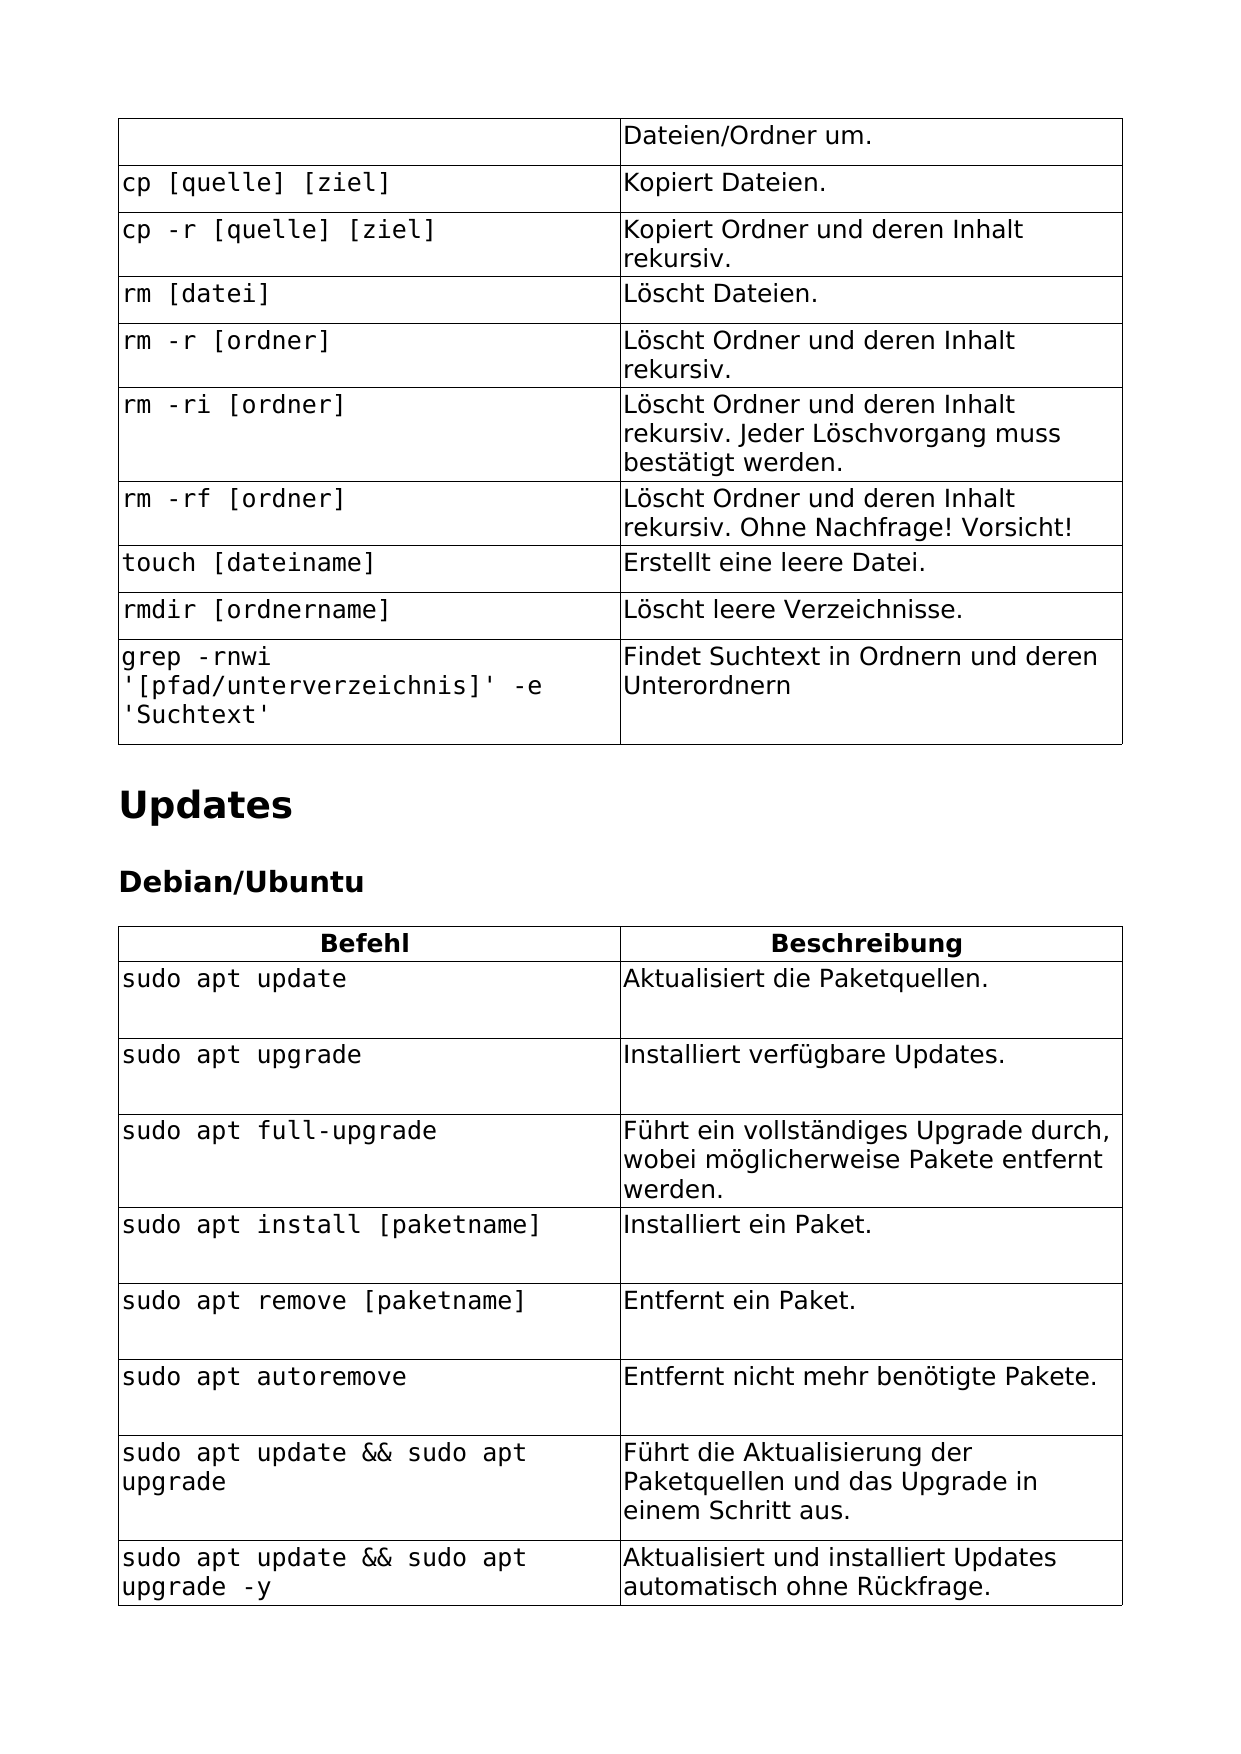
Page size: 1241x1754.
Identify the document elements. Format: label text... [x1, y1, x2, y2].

table_cell Erstellt eine leere Datei. [621, 546, 1122, 592]
table_cell Entfernt nicht mehr benötigte Pakete. [621, 1360, 1122, 1435]
table_header Beschreibung [621, 927, 1122, 961]
subtitle Debian/Ubuntu [118, 865, 1122, 899]
table_cell grep -rnwi '[pfad/unterverzeichnis]' -e 'Suchtext' [119, 640, 620, 744]
table_cell Führt ein vollständiges Upgrade durch, wobei möglicherweise Pakete entfernt werden. [621, 1115, 1122, 1207]
table_cell Führt die Aktualisierung der Paketquellen und das Upgrade in einem Schritt aus. [621, 1436, 1122, 1540]
table_header Befehl [119, 927, 620, 961]
table_cell sudo apt upgrade [119, 1039, 620, 1113]
subtitle Updates [118, 784, 1122, 827]
table_cell Dateien/Ordner um. [621, 119, 1122, 165]
table_cell touch [dateiname] [119, 546, 620, 592]
table_cell sudo apt remove [paketname] [119, 1284, 620, 1359]
table_cell Kopiert Ordner und deren Inhalt rekursiv. [621, 213, 1122, 276]
table_cell [119, 119, 620, 165]
table_cell Löscht Ordner und deren Inhalt rekursiv. Jeder Löschvorgang muss bestätigt werden. [621, 388, 1122, 481]
table_cell Aktualisiert und installiert Updates automatisch ohne Rückfrage. [621, 1541, 1122, 1604]
table_cell cp -r [quelle] [ziel] [119, 213, 620, 276]
table_cell sudo apt update && sudo apt upgrade -y [119, 1541, 620, 1604]
table_cell rm -rf [ordner] [119, 482, 620, 545]
table_cell cp [quelle] [ziel] [119, 166, 620, 212]
table_cell Löscht leere Verzeichnisse. [621, 593, 1122, 639]
table_cell rm -r [ordner] [119, 324, 620, 387]
table_cell Kopiert Dateien. [621, 166, 1122, 212]
table_cell rmdir [ordnername] [119, 593, 620, 639]
table_cell Aktualisiert die Paketquellen. [621, 962, 1122, 1037]
table_cell sudo apt update [119, 962, 620, 1037]
table_cell rm -ri [ordner] [119, 388, 620, 481]
table_cell Installiert verfügbare Updates. [621, 1039, 1122, 1113]
table_cell Installiert ein Paket. [621, 1208, 1122, 1283]
table_cell rm [datei] [119, 277, 620, 323]
table_cell sudo apt update && sudo apt upgrade [119, 1436, 620, 1540]
table_cell sudo apt install [paketname] [119, 1208, 620, 1283]
table_cell sudo apt autoremove [119, 1360, 620, 1435]
table_cell Findet Suchtext in Ordnern und deren Unterordnern [621, 640, 1122, 744]
table_cell sudo apt full-upgrade [119, 1115, 620, 1207]
table_cell Löscht Dateien. [621, 277, 1122, 323]
table_cell Entfernt ein Paket. [621, 1284, 1122, 1359]
table_cell Löscht Ordner und deren Inhalt rekursiv. [621, 324, 1122, 387]
table_cell Löscht Ordner und deren Inhalt rekursiv. Ohne Nachfrage! Vorsicht! [621, 482, 1122, 545]
